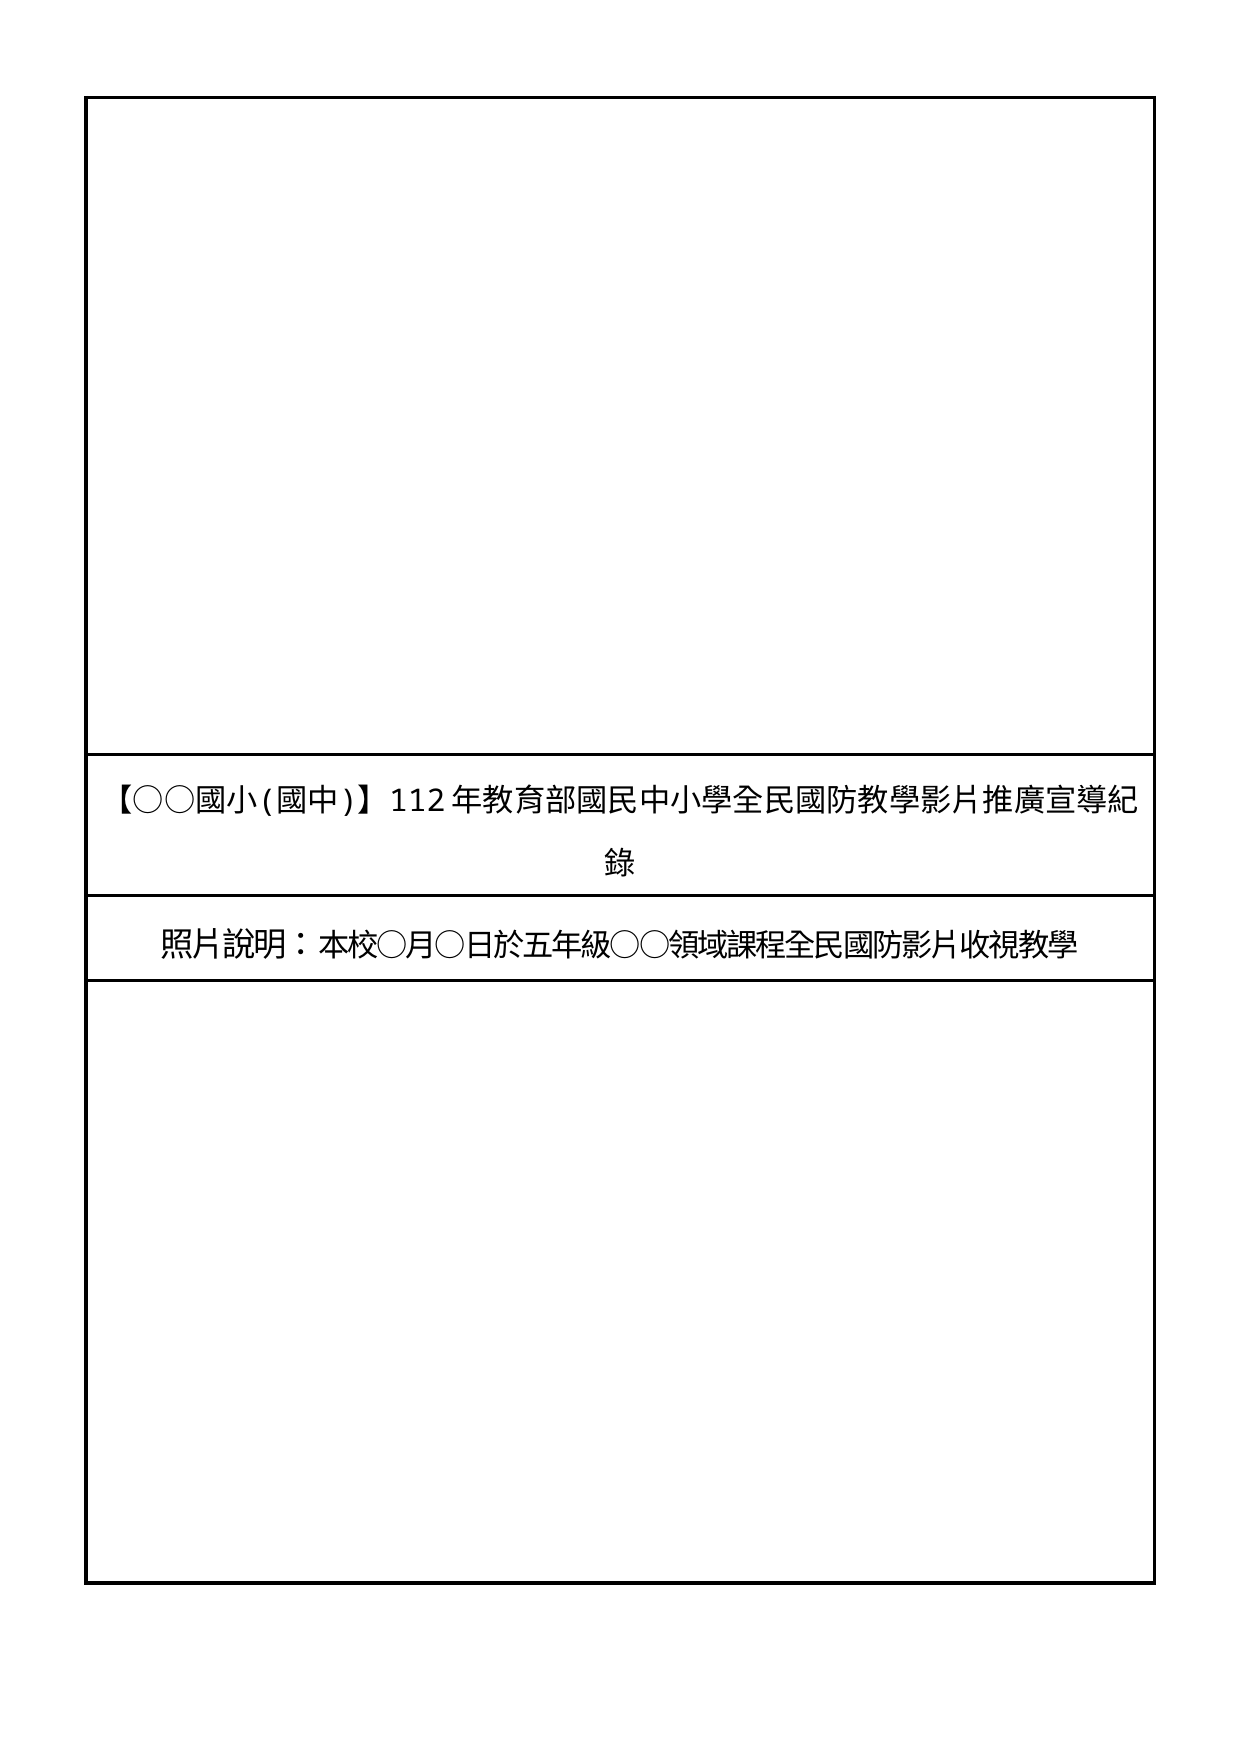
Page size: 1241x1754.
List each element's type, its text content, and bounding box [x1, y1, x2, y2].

table_cell 照片說明：本校○月○日於五年級○○領域課程全民國防影片收視教學 [88, 897, 1153, 979]
table_cell [88, 982, 1153, 1581]
table_cell 【○○國小(國中)】112年教育部國民中小學全民國防教學影片推廣宣導紀錄 [88, 756, 1153, 894]
table_cell [88, 99, 1153, 753]
